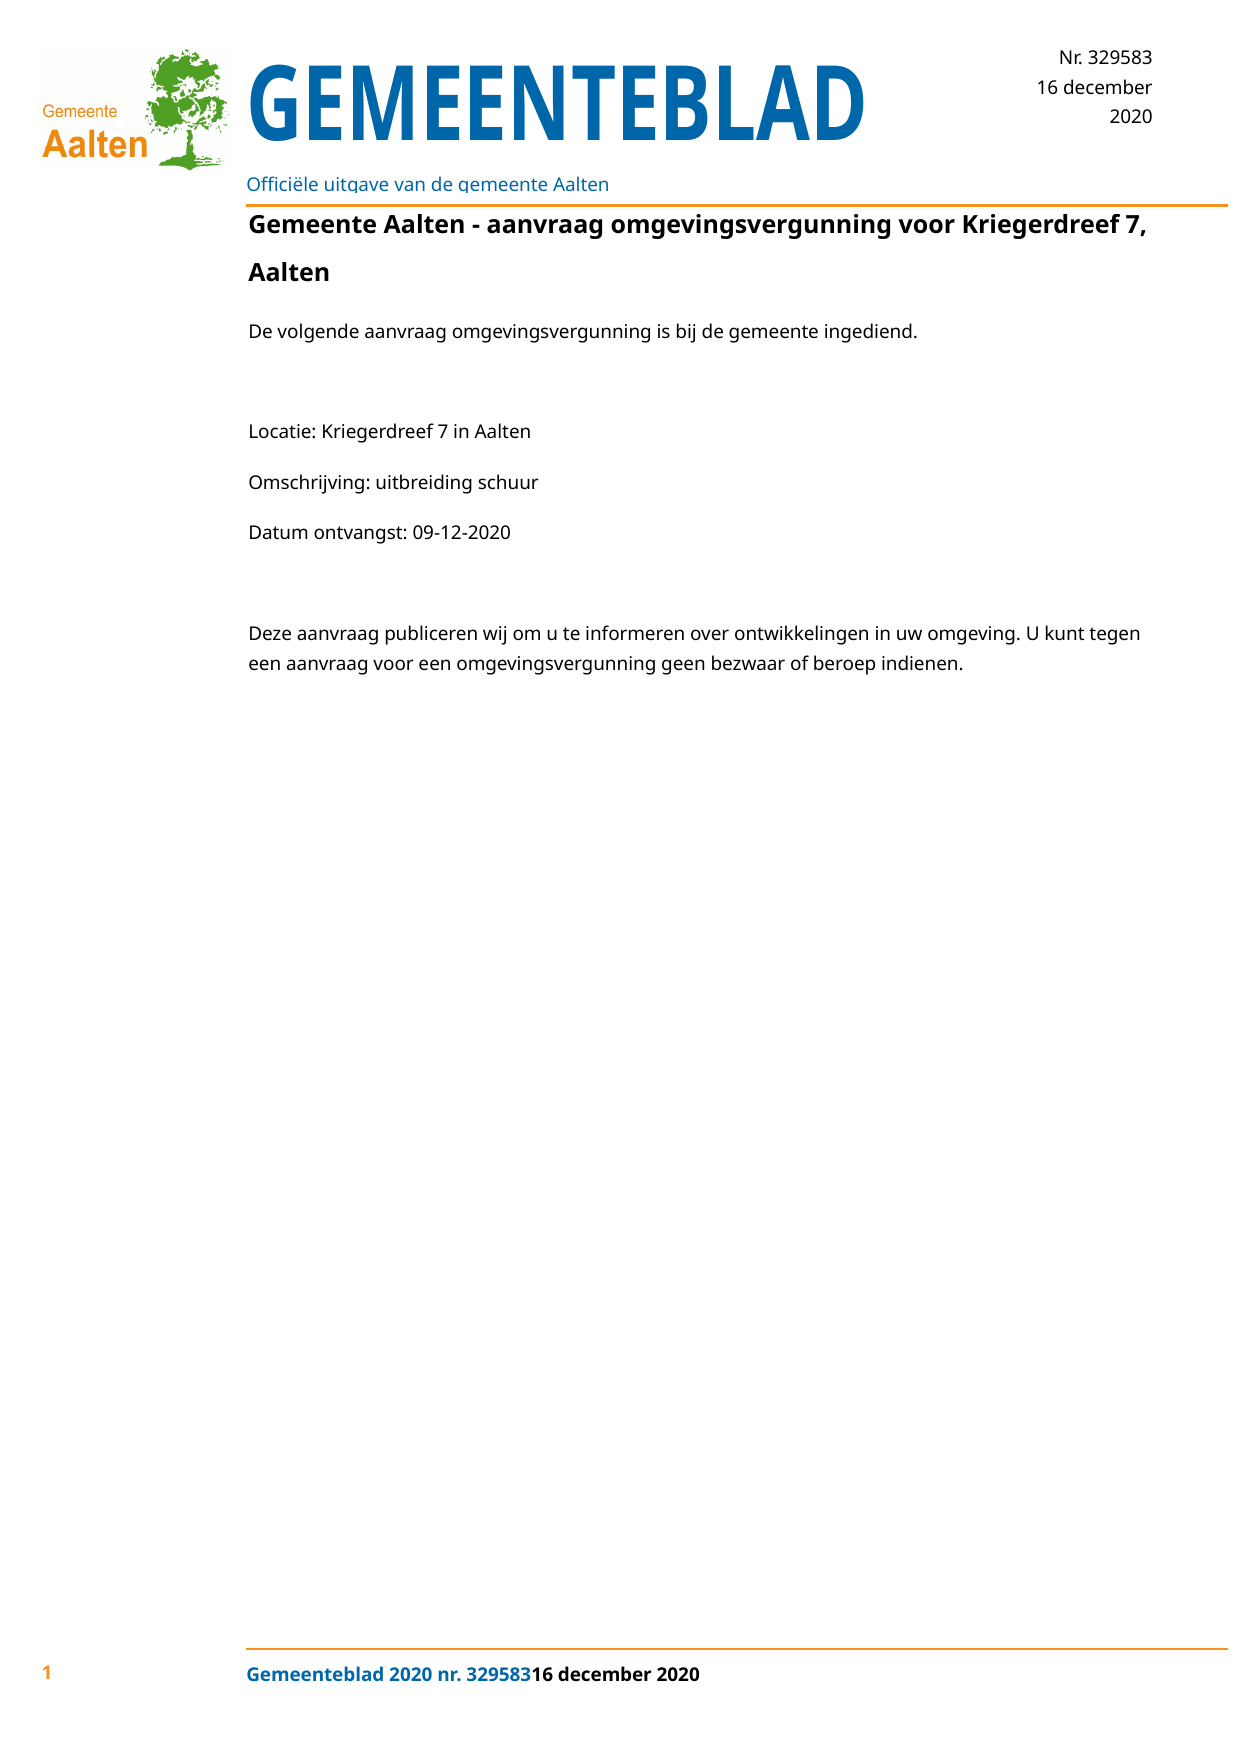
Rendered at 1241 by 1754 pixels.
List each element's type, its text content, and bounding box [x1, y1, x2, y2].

text Datum ontvangst: 09-12-2020 [248, 519, 1152, 545]
text De volgende aanvraag omgevingsvergunning is bij de gemeente ingediend. [248, 318, 1152, 344]
text Gemeente Aalten - aanvraag omgevingsvergunning voor Kriegerdreef 7, Aalten [248, 207, 1152, 288]
text Omschrijving: uitbreiding schuur [248, 469, 1152, 495]
picture [41, 47, 231, 172]
text Deze aanvraag publiceren wij om u te informeren over ontwikkelingen in uw omgeving. U kunt tegen een aanvraag voor een omgevingsvergunning geen bezwaar of beroep indienen. [248, 620, 1152, 676]
text Locatie: Kriegerdreef 7 in Aalten [248, 419, 1152, 444]
